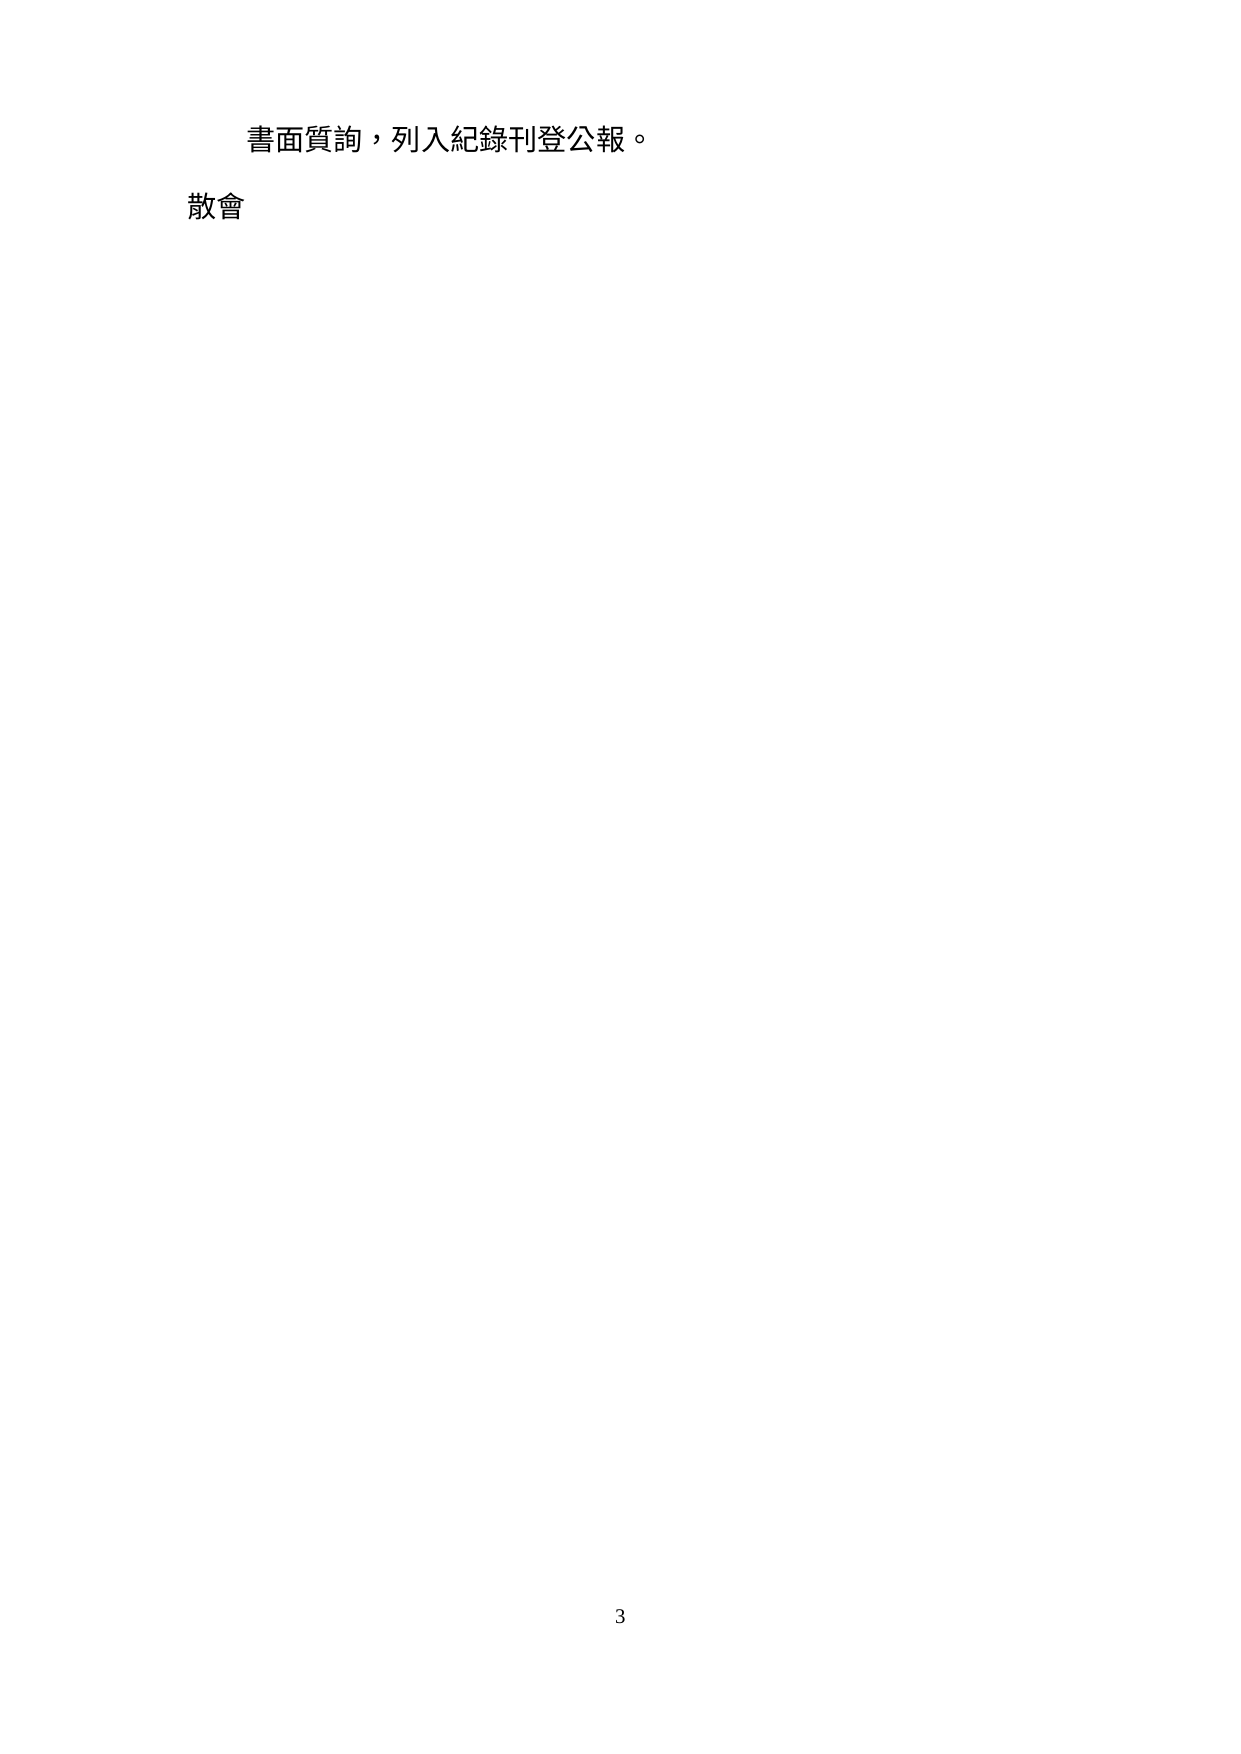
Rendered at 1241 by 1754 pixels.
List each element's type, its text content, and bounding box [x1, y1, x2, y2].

text 散會 [187, 177, 1053, 227]
text 書面質詢，列入紀錄刊登公報。 [187, 96, 1053, 159]
